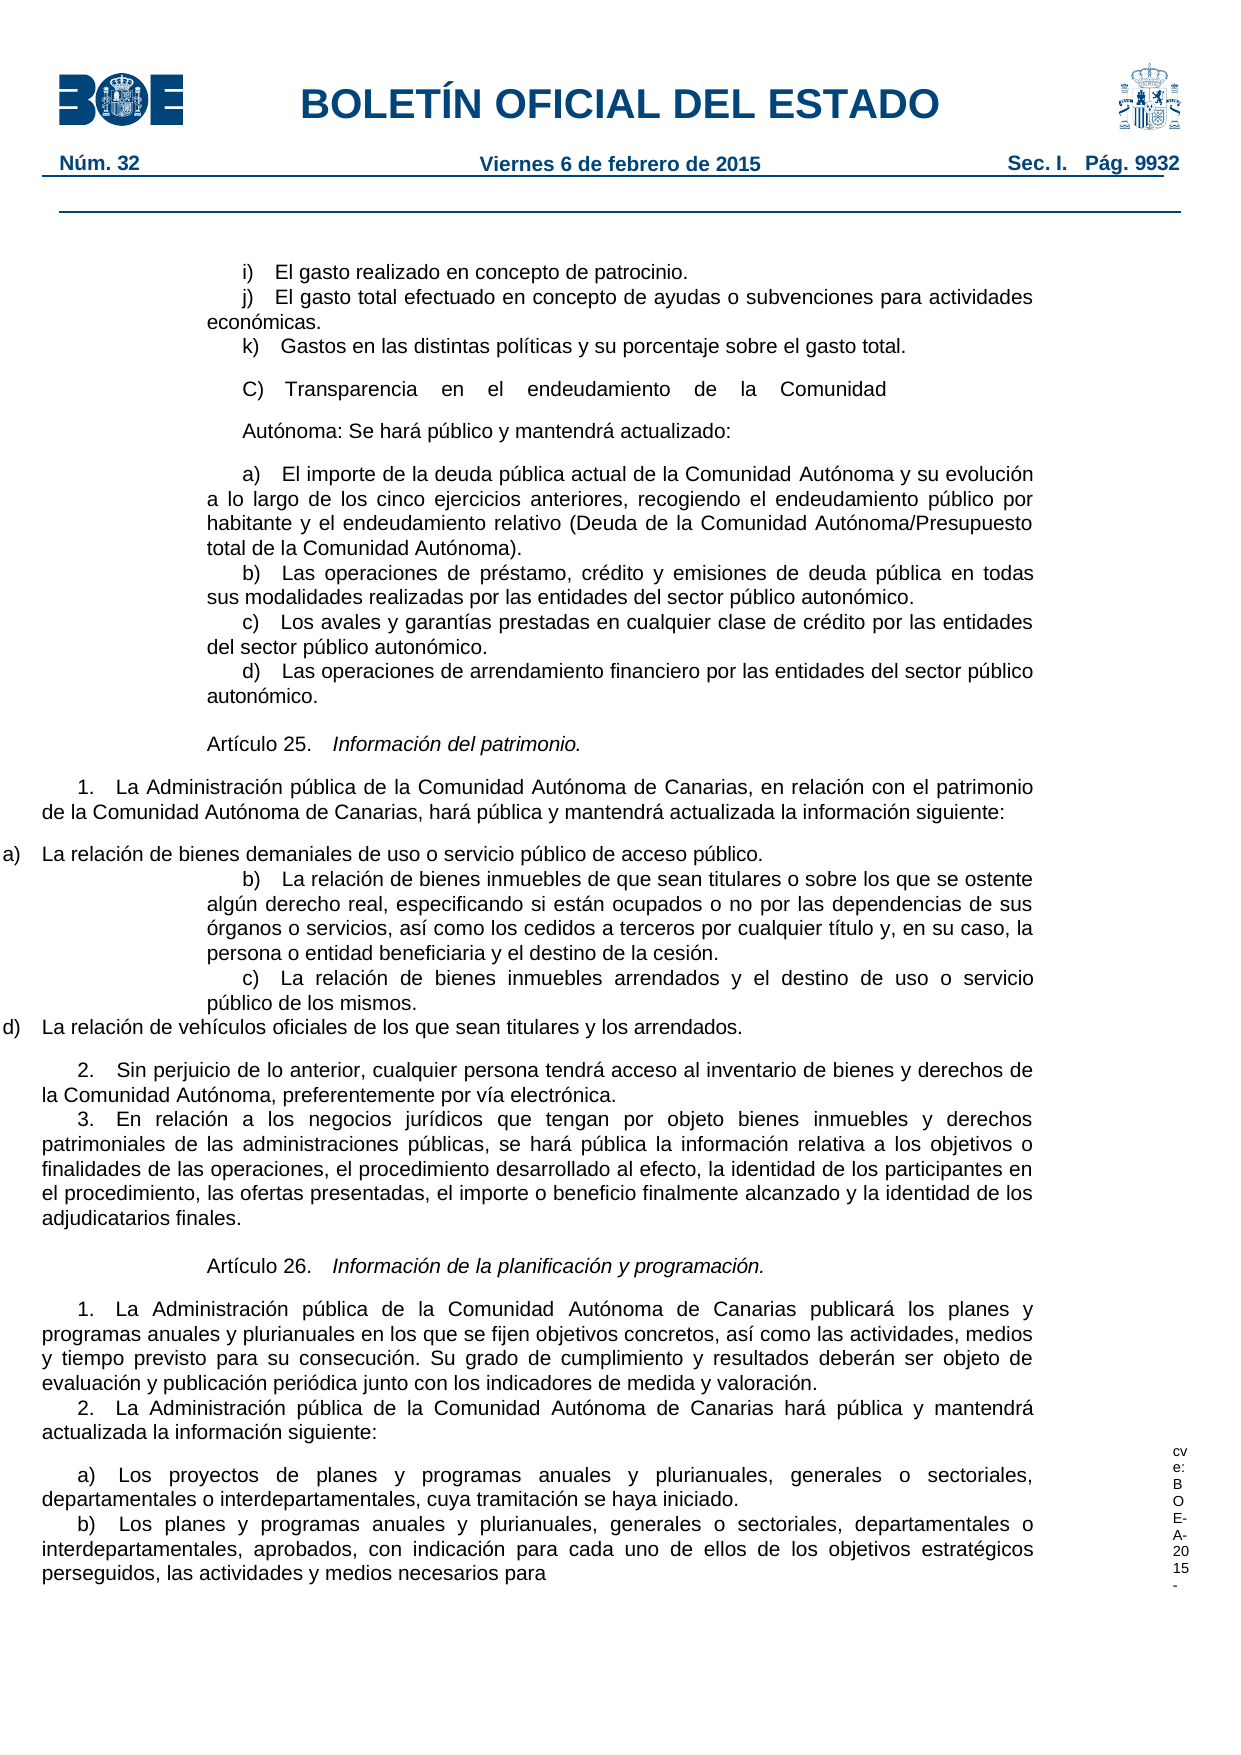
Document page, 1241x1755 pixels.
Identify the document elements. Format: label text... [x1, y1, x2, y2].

list Gastos en las distintas políticas y su porcentaje sobre el gasto total. [242, 334, 1199, 358]
list El gasto realizado en concepto de patrocinio. [242, 260, 1199, 284]
text Artículo 26. Información de la planificación y programación. [207, 1254, 1199, 1278]
list Los planes y programas anuales y plurianuales, generales o sectoriales, departamentales o interdepartamentales, aprobados, con indicación para cada uno de ellos de los objetivos estratégicos perseguidos, las actividades y medios necesarios para [42, 1512, 1035, 1585]
list Sin perjuicio de lo anterior, cualquier persona tendrá acceso al inventario de bienes y derechos de la Comunidad Autónoma, preferentemente por vía electrónica. [42, 1058, 1034, 1106]
list El gasto total efectuado en concepto de ayudas o subvenciones para actividades económicas. [207, 285, 1034, 333]
list Transparencia en el endeudamiento de la Comunidad Autónoma: Se hará público y mantendrá actualizado: [242, 377, 887, 443]
list La relación de bienes inmuebles de que sean titulares o sobre los que se ostente algún derecho real, especificando si están ocupados o no por las dependencias de sus órganos o servicios, así como los cedidos a terceros por cualquier título y, en su caso, la persona o entidad beneficiaria y el destino de la cesión. [207, 867, 1034, 965]
list La relación de vehículos oficiales de los que sean titulares y los arrendados. [2, 1015, 1199, 1039]
list En relación a los negocios jurídicos que tengan por objeto bienes inmuebles y derechos patrimoniales de las administraciones públicas, se hará pública la información relativa a los objetivos o finalidades de las operaciones, el procedimiento desarrollado al efecto, la identidad de los participantes en el procedimiento, las ofertas presentadas, el importe o beneficio finalmente alcanzado y la identidad de los adjudicatarios finales. [42, 1107, 1034, 1229]
list Los avales y garantías prestadas en cualquier clase de crédito por las entidades del sector público autonómico. [207, 610, 1034, 658]
list Las operaciones de préstamo, crédito y emisiones de deuda pública en todas sus modalidades realizadas por las entidades del sector público autonómico. [207, 561, 1034, 609]
list Los proyectos de planes y programas anuales y plurianuales, generales o sectoriales, departamentales o interdepartamentales, cuya tramitación se haya iniciado. [42, 1463, 1034, 1511]
list Las operaciones de arrendamiento financiero por las entidades del sector público autonómico. [207, 659, 1034, 708]
list La Administración pública de la Comunidad Autónoma de Canarias publicará los planes y programas anuales y plurianuales en los que se fijen objetivos concretos, así como las actividades, medios y tiempo previsto para su consecución. Su grado de cumplimiento y resultados deberán ser objeto de evaluación y publicación periódica junto con los indicadores de medida y valoración. [42, 1297, 1034, 1394]
list La relación de bienes inmuebles arrendados y el destino de uso o servicio público de los mismos. [207, 966, 1034, 1014]
list El importe de la deuda pública actual de la Comunidad Autónoma y su evolución a lo largo de los cinco ejercicios anteriores, recogiendo el endeudamiento público por habitante y el endeudamiento relativo (Deuda de la Comunidad Autónoma/Presupuesto total de la Comunidad Autónoma). [207, 462, 1034, 560]
list La Administración pública de la Comunidad Autónoma de Canarias hará pública y mantendrá actualizada la información siguiente: [42, 1396, 1034, 1444]
list La relación de bienes demaniales de uso o servicio público de acceso público. [2, 842, 1199, 866]
text Artículo 25. Información del patrimonio. [207, 732, 1199, 756]
list La Administración pública de la Comunidad Autónoma de Canarias, en relación con el patrimonio de la Comunidad Autónoma de Canarias, hará pública y mantendrá actualizada la información siguiente: [42, 775, 1034, 823]
list cve: BOE-A-2015-1114 [1173, 1442, 1191, 1594]
